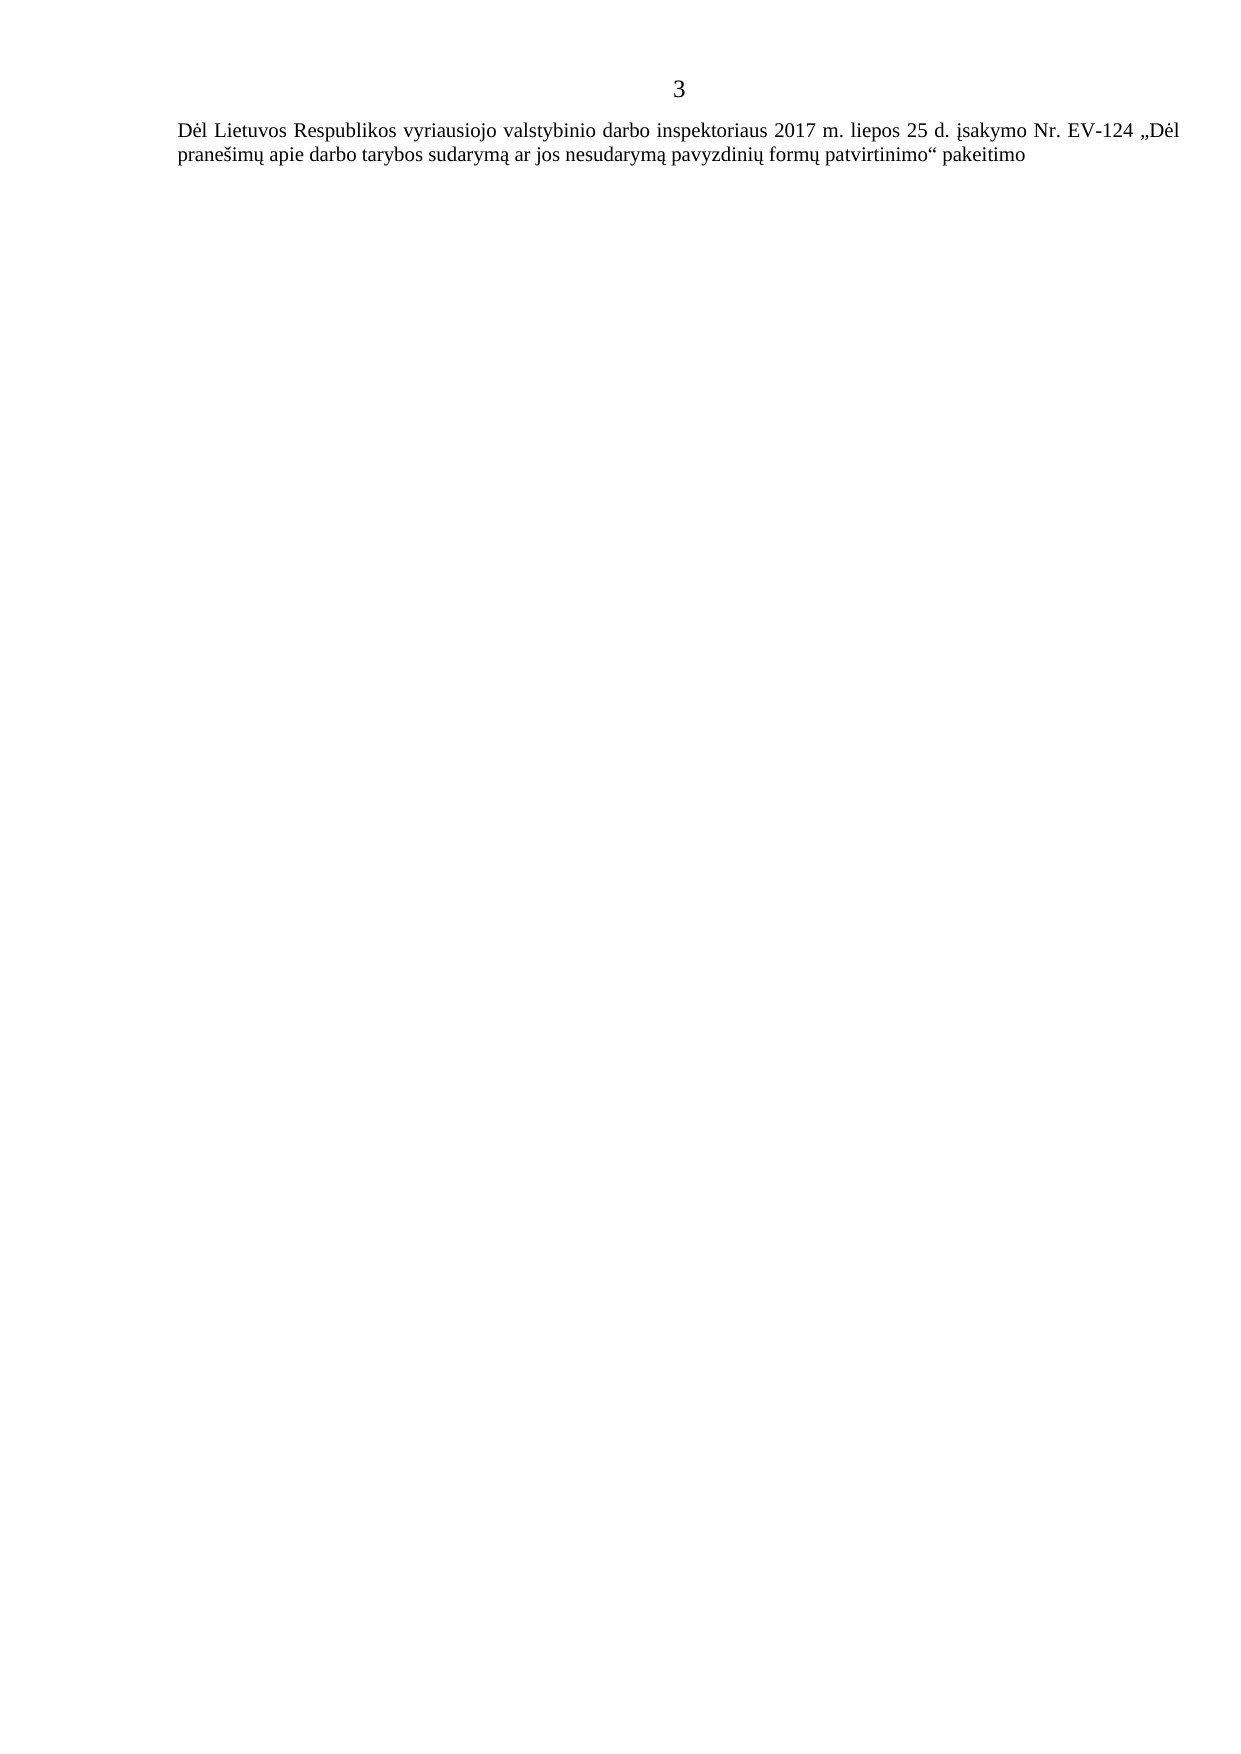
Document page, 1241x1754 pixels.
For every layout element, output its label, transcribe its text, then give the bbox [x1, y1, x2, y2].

text Dėl Lietuvos Respublikos vyriausiojo valstybinio darbo inspektoriaus 2017 m. liepos 25 d. įsakymo Nr. EV-124 „Dėl pranešimų apie darbo tarybos sudarymą ar jos nesudarymą pavyzdinių formų patvirtinimo“ pakeitimo [177, 118, 1181, 166]
